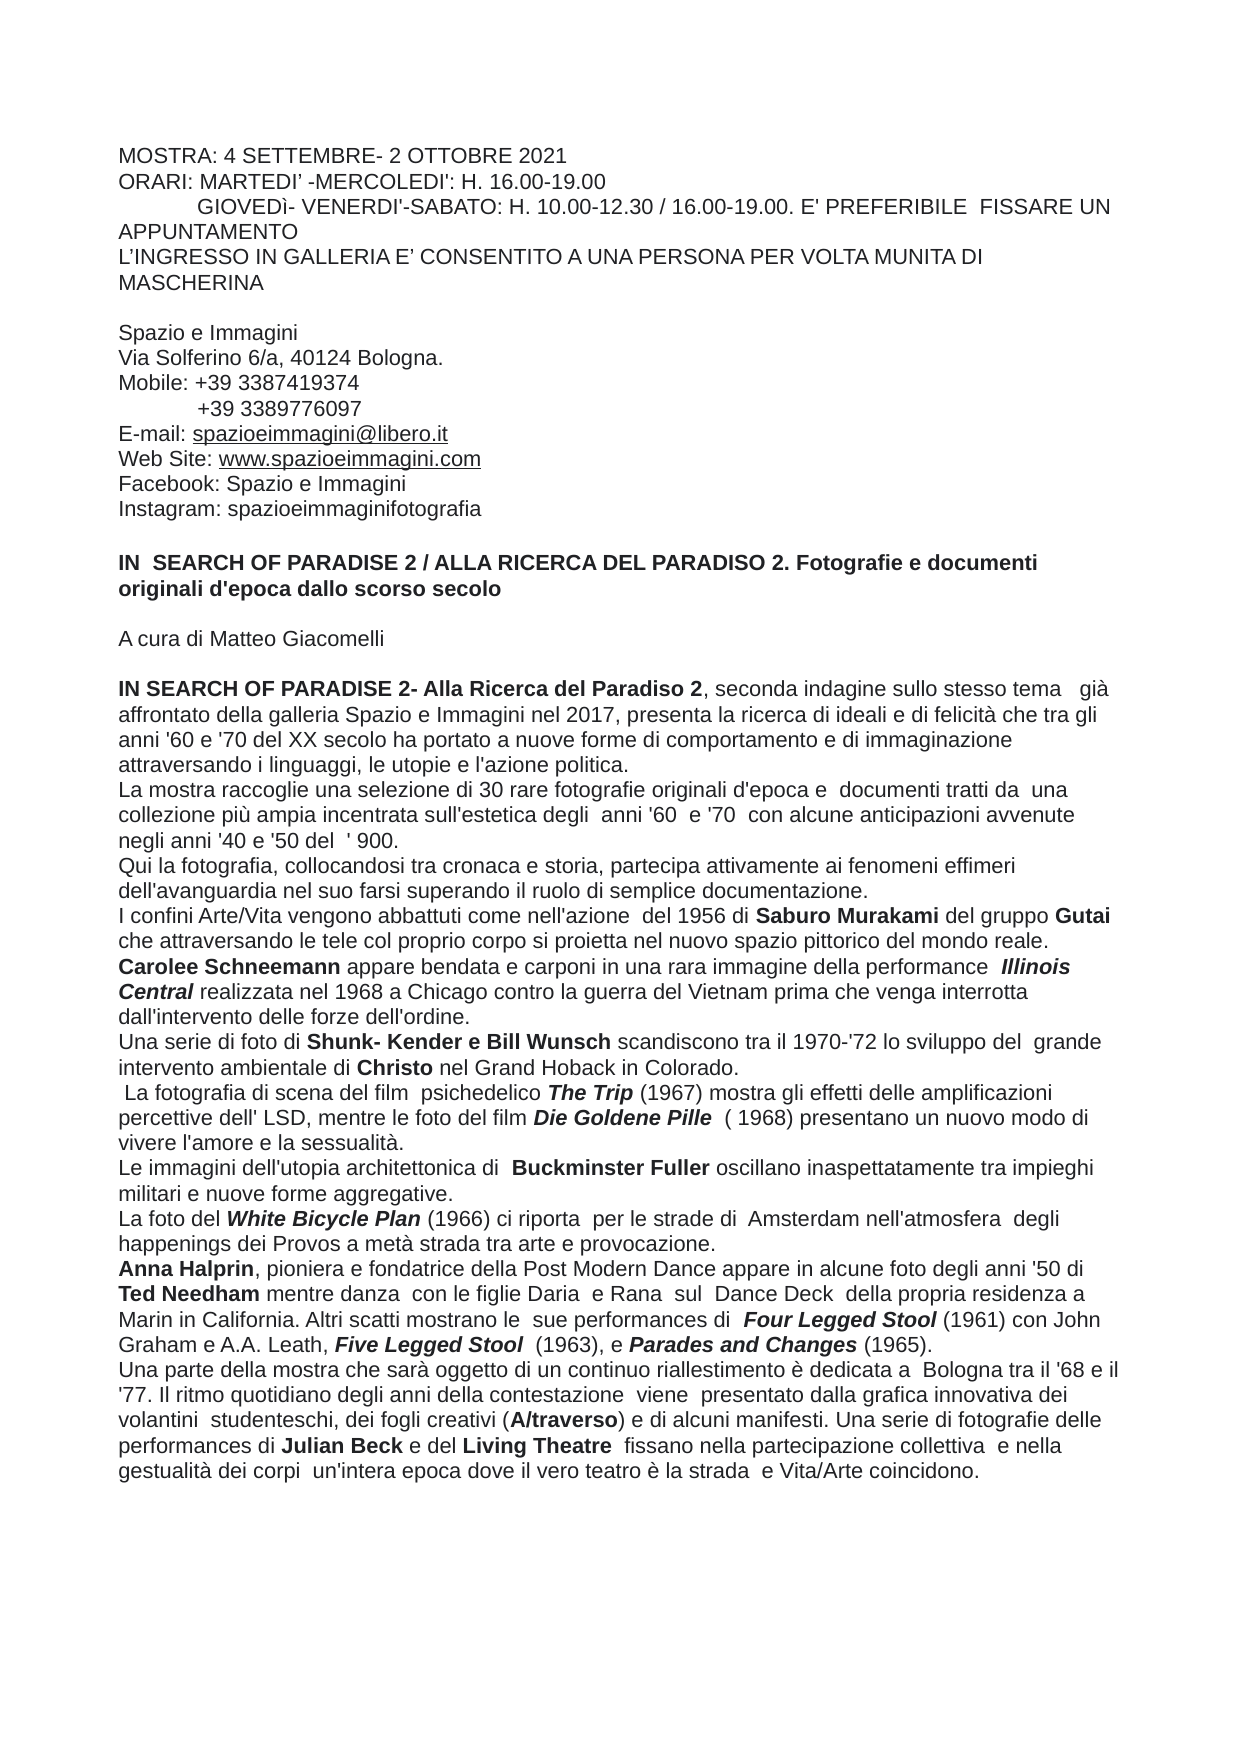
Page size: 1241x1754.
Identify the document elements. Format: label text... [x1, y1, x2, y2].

text IN SEARCH OF PARADISE 2 / ALLA RICERCA DEL PARADISO 2. Fotografie e documenti originali d'epoca dallo scorso secolo [118, 550, 1122, 601]
text Qui la fotografia, collocandosi tra cronaca e storia, partecipa attivamente ai fenomeni effimeri dell'avanguardia nel suo farsi superando il ruolo di semplice documentazione. [118, 853, 1122, 903]
text A cura di Matteo Giacomelli [118, 626, 1122, 651]
text Una serie di foto di Shunk- Kender e Bill Wunsch scandiscono tra il 1970-'72 lo sviluppo del grande intervento ambientale di Christo nel Grand Hoback in Colorado. [118, 1029, 1122, 1079]
text IN SEARCH OF PARADISE 2- Alla Ricerca del Paradiso 2, seconda indagine sullo stesso tema già affrontato della galleria Spazio e Immagini nel 2017, presenta la ricerca di ideali e di felicità che tra gli anni '60 e '70 del XX secolo ha portato a nuove forme di comportamento e di immaginazione attraversando i linguaggi, le utopie e l'azione politica. [118, 676, 1122, 777]
text Una parte della mostra che sarà oggetto di un continuo riallestimento è dedicata a Bologna tra il '68 e il '77. Il ritmo quotidiano degli anni della contestazione viene presentato dalla grafica innovativa dei volantini studenteschi, dei fogli creativi (A/traverso) e di alcuni manifesti. Una serie di fotografie delle performances di Julian Beck e del Living Theatre fissano nella partecipazione collettiva e nella gestualità dei corpi un'intera epoca dove il vero teatro è la strada e Vita/Arte coincidono. [118, 1357, 1122, 1483]
text La foto del White Bicycle Plan (1966) ci riporta per le strade di Amsterdam nell'atmosfera degli happenings dei Provos a metà strada tra arte e provocazione. [118, 1206, 1122, 1256]
text I confini Arte/Vita vengono abbattuti come nell'azione del 1956 di Saburo Murakami del gruppo Gutai che attraversando le tele col proprio corpo si proietta nel nuovo spazio pittorico del mondo reale. [118, 903, 1122, 953]
text Le immagini dell'utopia architettonica di Buckminster Fuller oscillano inaspettatamente tra impieghi militari e nuove forme aggregative. [118, 1155, 1122, 1206]
text La fotografia di scena del film psichedelico The Trip (1967) mostra gli effetti delle amplificazioni percettive dell' LSD, mentre le foto del film Die Goldene Pille ( 1968) presentano un nuovo modo di vivere l'amore e la sessualità. [118, 1079, 1122, 1155]
text Anna Halprin, pioniera e fondatrice della Post Modern Dance appare in alcune foto degli anni '50 di Ted Needham mentre danza con le figlie Daria e Rana sul Dance Deck della propria residenza a Marin in California. Altri scatti mostrano le sue performances di Four Legged Stool (1961) con John Graham e A.A. Leath, Five Legged Stool (1963), e Parades and Changes (1965). [118, 1256, 1122, 1357]
text MOSTRA: 4 SETTEMBRE- 2 OTTOBRE 2021 ORARI: MARTEDI’ -MERCOLEDI': H. 16.00-19.00 [118, 143, 1122, 194]
text Carolee Schneemann appare bendata e carponi in una rara immagine della performance Illinois Central realizzata nel 1968 a Chicago contro la guerra del Vietnam prima che venga interrotta dall'intervento delle forze dell'ordine. [118, 953, 1122, 1029]
text La mostra raccoglie una selezione di 30 rare fotografie originali d'epoca e documenti tratti da una collezione più ampia incentrata sull'estetica degli anni '60 e '70 con alcune anticipazioni avvenute negli anni '40 e '50 del ' 900. [118, 777, 1122, 853]
text GIOVEDì- VENERDI'-SABATO: H. 10.00-12.30 / 16.00-19.00. E' PREFERIBILE FISSARE UN APPUNTAMENTO L’INGRESSO IN GALLERIA E’ CONSENTITO A UNA PERSONA PER VOLTA MUNITA DI MASCHERINA [118, 194, 1122, 294]
text Spazio e Immagini Via Solferino 6/a, 40124 Bologna. Mobile: +39 3387419374 +39 3389776097 E-mail: spazioeimmagini@libero.it Web Site: www.spazioeimmagini.com Facebook: Spazio e Immagini Instagram: spazioeimmaginifotografia [118, 294, 1122, 521]
